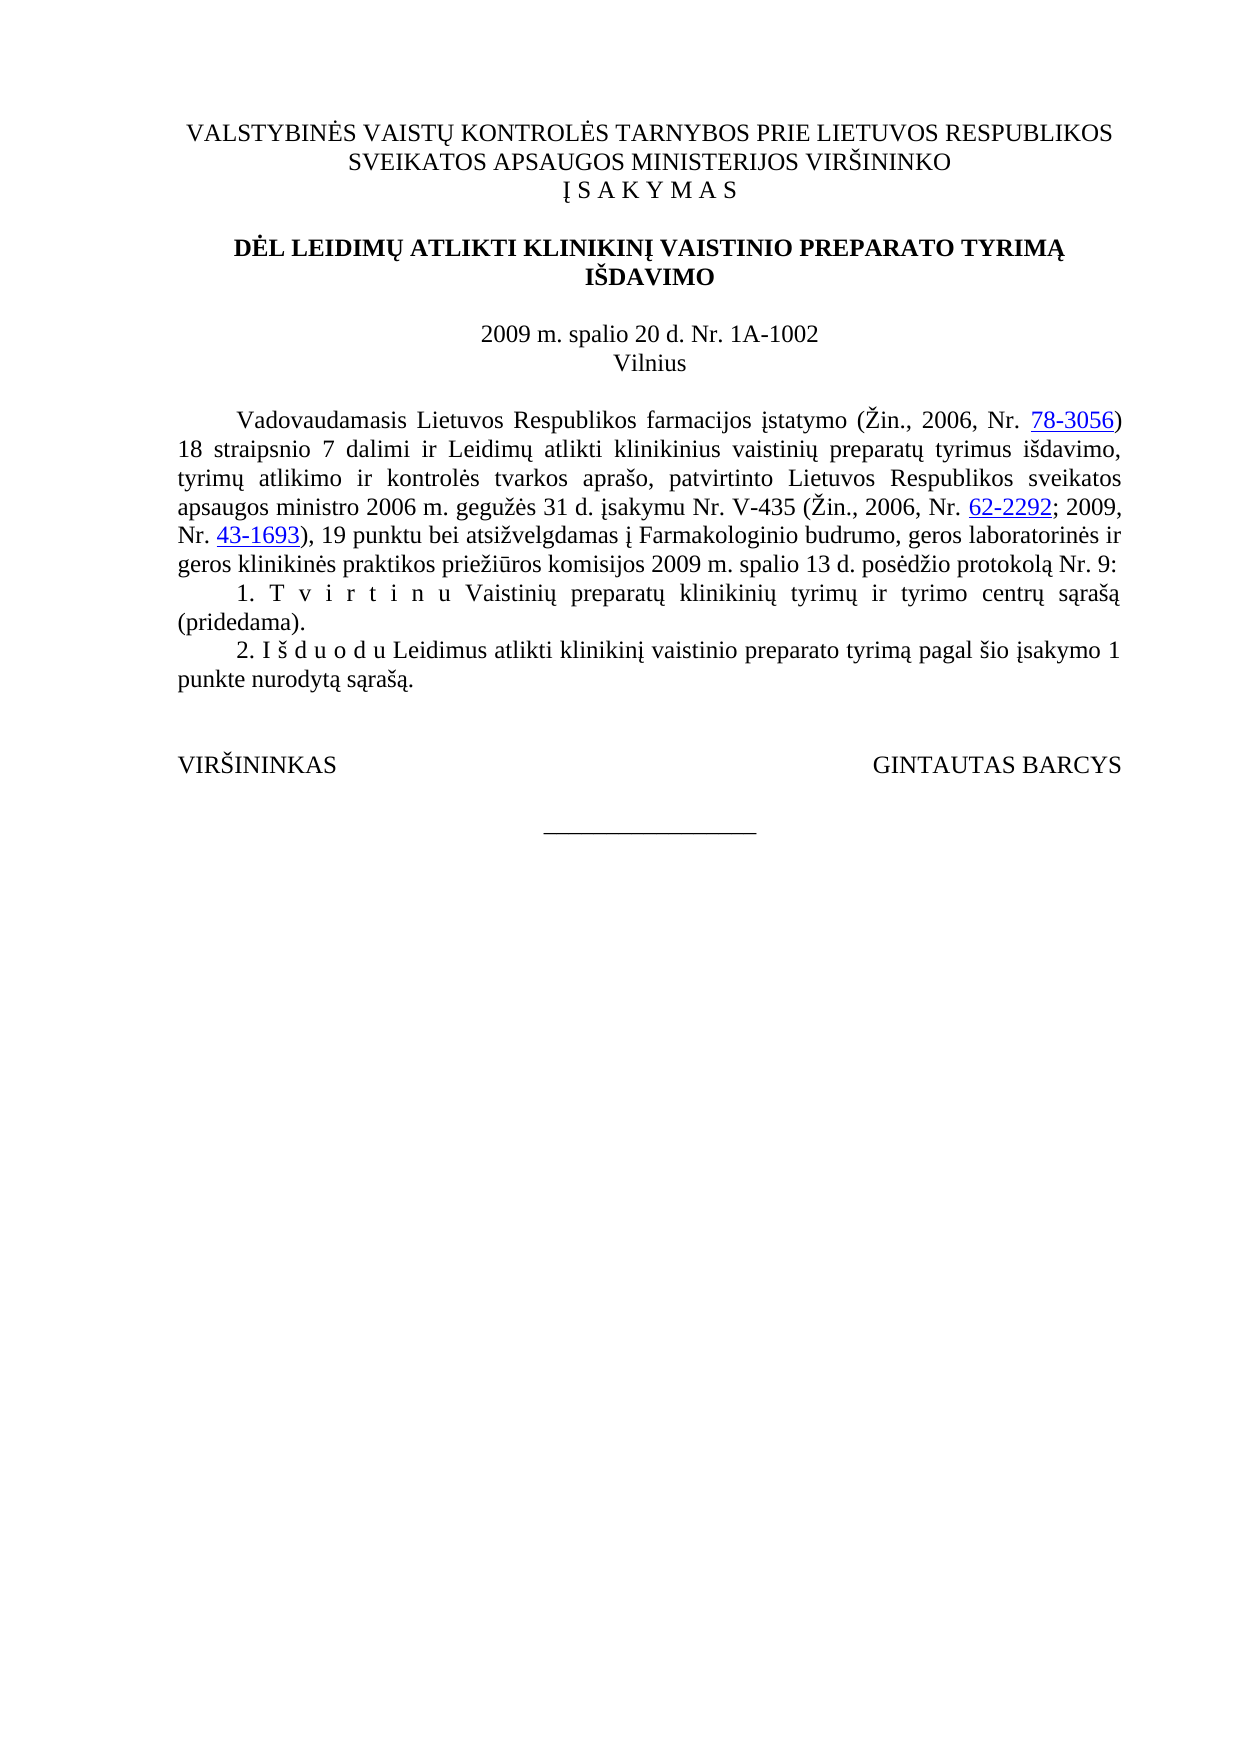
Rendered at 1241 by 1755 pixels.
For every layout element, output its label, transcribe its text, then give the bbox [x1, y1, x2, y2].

text 1. T v i r t i n u Vaistinių preparatų klinikinių tyrimų ir tyrimo centrų sąrašą (pridedama). [177, 578, 1122, 636]
text Vadovaudamasis Lietuvos Respublikos farmacijos įstatymo (Žin., 2006, Nr. 78-3056) 18 straipsnio 7 dalimi ir Leidimų atlikti klinikinius vaistinių preparatų tyrimus išdavimo, tyrimų atlikimo ir kontrolės tvarkos aprašo, patvirtinto Lietuvos Respublikos sveikatos apsaugos ministro 2006 m. gegužės 31 d. įsakymu Nr. V-435 (Žin., 2006, Nr. 62-2292; 2009, Nr. 43-1693), 19 punktu bei atsižvelgdamas į Farmakologinio budrumo, geros laboratorinės ir geros klinikinės praktikos priežiūros komisijos 2009 m. spalio 13 d. posėdžio protokolą Nr. 9: [177, 406, 1122, 578]
text Į S A K Y M A S [177, 176, 1122, 204]
text DĖL LEIDIMŲ ATLIKTI KLINIKINĮ VAISTINIO PREPARATO TYRIMĄ IŠDAVIMO [177, 233, 1122, 291]
text _________________ [177, 808, 1122, 837]
text 2. I š d u o d u Leidimus atlikti klinikinį vaistinio preparato tyrimą pagal šio įsakymo 1 punkte nurodytą sąrašą. [177, 636, 1122, 693]
text Viršininkas Gintautas Barcys [177, 751, 1122, 779]
text Vilnius [177, 348, 1122, 377]
text 2009 m. spalio 20 d. Nr. 1A-1002 [177, 319, 1122, 348]
text VALSTYBINĖS VAISTŲ KONTROLĖS TARNYBOS PRIE LIETUVOS RESPUBLIKOS SVEIKATOS APSAUGOS MINISTERIJOS ViršininkO [177, 118, 1122, 176]
